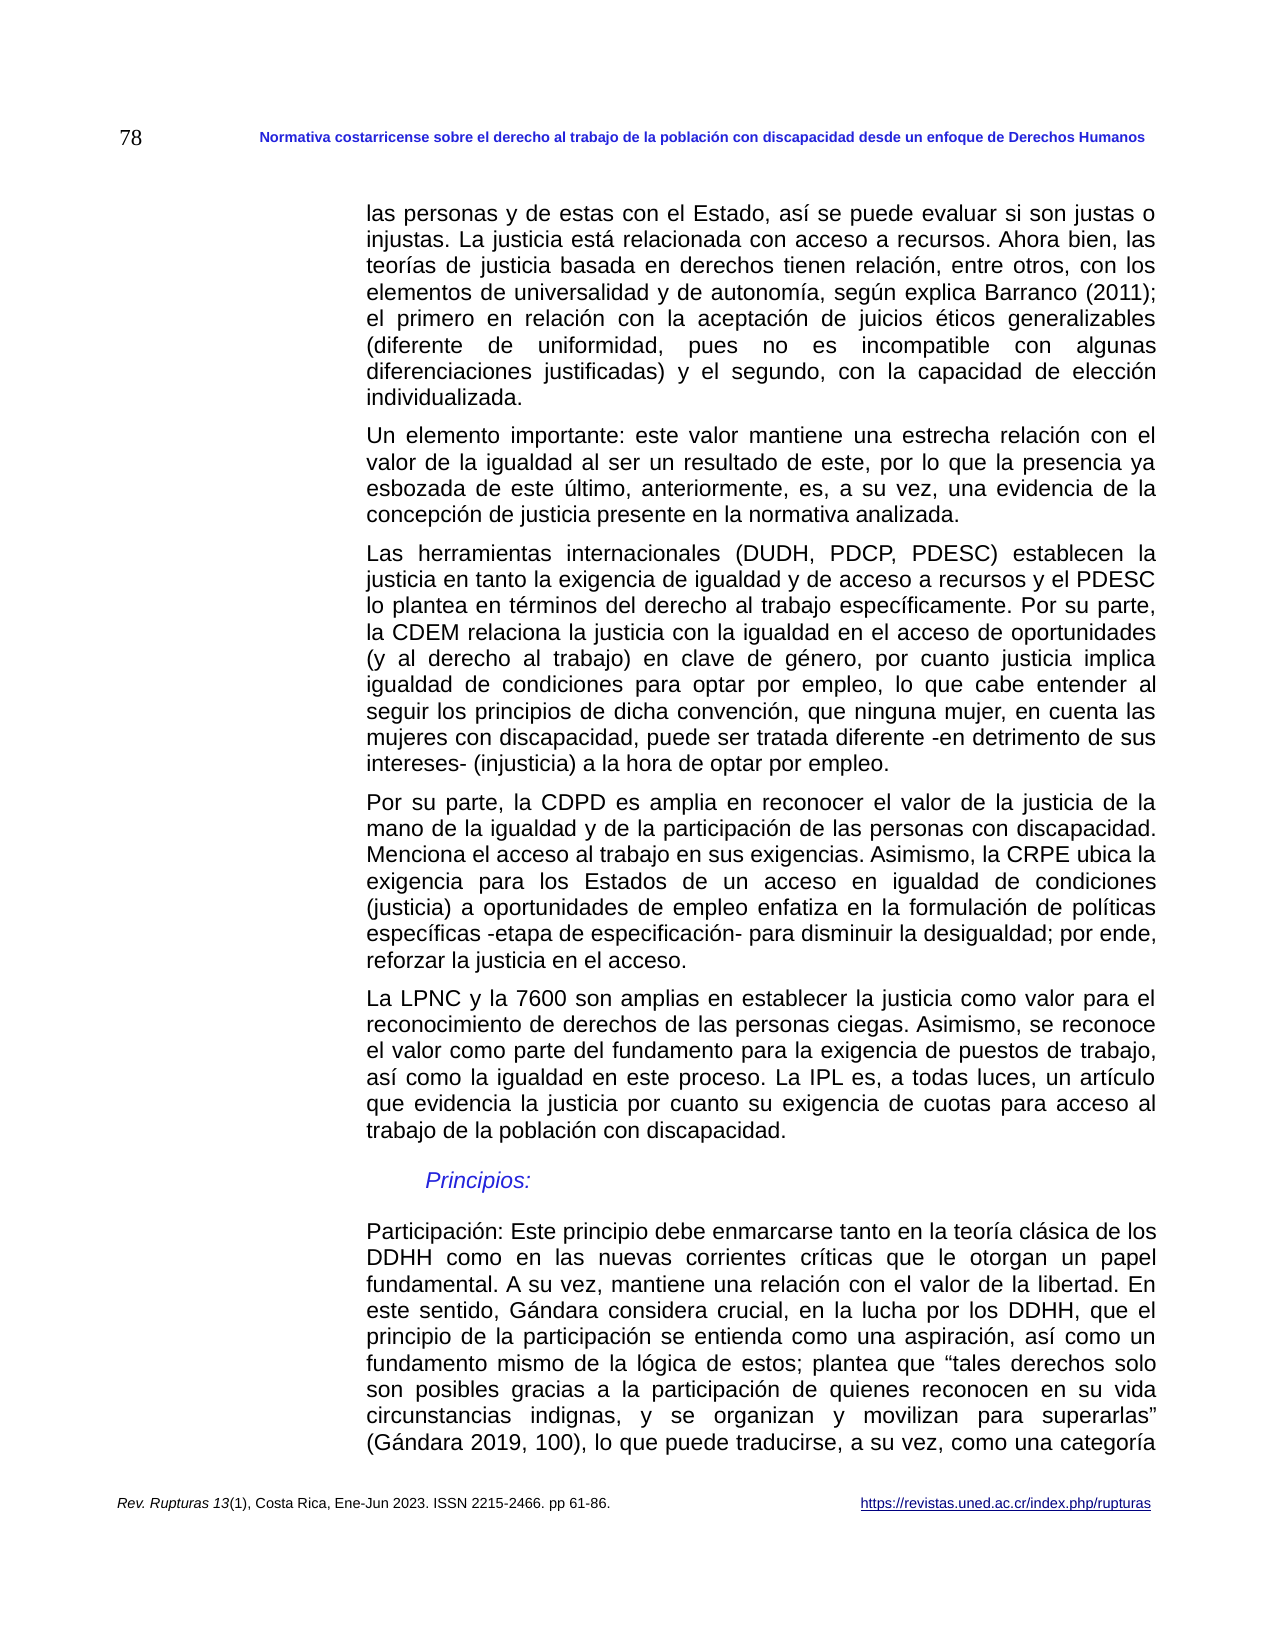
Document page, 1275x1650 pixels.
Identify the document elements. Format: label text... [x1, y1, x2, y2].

text Participación: Este principio debe enmarcarse tanto en la teoría clásica de los DDHH como en las nuevas corrientes críticas que le otorgan un papel fundamental. A su vez, mantiene una relación con el valor de la libertad. En este sentido, Gándara considera crucial, en la lucha por los DDHH, que el principio de la participación se entienda como una aspiración, así como un fundamento mismo de la lógica de estos; plantea que “tales derechos solo son posibles gracias a la participación de quienes reconocen en su vida circunstancias indignas, y se organizan y movilizan para superarlas” (Gándara 2019, 100), lo que puede traducirse, a su vez, como una categoría [366, 1218, 1157, 1455]
text Un elemento importante: este valor mantiene una estrecha relación con el valor de la igualdad al ser un resultado de este, por lo que la presencia ya esbozada de este último, anteriormente, es, a su vez, una evidencia de la concepción de justicia presente en la normativa analizada. [366, 422, 1157, 528]
text Las herramientas internacionales (DUDH, PDCP, PDESC) establecen la justicia en tanto la exigencia de igualdad y de acceso a recursos y el PDESC lo plantea en términos del derecho al trabajo específicamente. Por su parte, la CDEM relaciona la justicia con la igualdad en el acceso de oportunidades (y al derecho al trabajo) en clave de género, por cuanto justicia implica igualdad de condiciones para optar por empleo, lo que cabe entender al seguir los principios de dicha convención, que ninguna mujer, en cuenta las mujeres con discapacidad, puede ser tratada diferente -en detrimento de sus intereses- (injusticia) a la hora de optar por empleo. [366, 539, 1157, 777]
text las personas y de estas con el Estado, así se puede evaluar si son justas o injustas. La justicia está relacionada con acceso a recursos. Ahora bien, las teorías de justicia basada en derechos tienen relación, entre otros, con los elementos de universalidad y de autonomía, según explica Barranco (2011); el primero en relación con la aceptación de juicios éticos generalizables (diferente de uniformidad, pues no es incompatible con algunas diferenciaciones justificadas) y el segundo, con la capacidad de elección individualizada. [366, 200, 1157, 411]
text Por su parte, la CDPD es amplia en reconocer el valor de la justicia de la mano de la igualdad y de la participación de las personas con discapacidad. Menciona el acceso al trabajo en sus exigencias. Asimismo, la CRPE ubica la exigencia para los Estados de un acceso en igualdad de condiciones (justicia) a oportunidades de empleo enfatiza en la formulación de políticas específicas -etapa de especificación- para disminuir la desigualdad; por ende, reforzar la justicia en el acceso. [366, 788, 1157, 973]
subtitle Principios: [425, 1167, 1157, 1193]
text La LPNC y la 7600 son amplias en establecer la justicia como valor para el reconocimiento de derechos de las personas ciegas. Asimismo, se reconoce el valor como parte del fundamento para la exigencia de puestos de trabajo, así como la igualdad en este proceso. La IPL es, a todas luces, un artículo que evidencia la justicia por cuanto su exigencia de cuotas para acceso al trabajo de la población con discapacidad. [366, 985, 1157, 1143]
